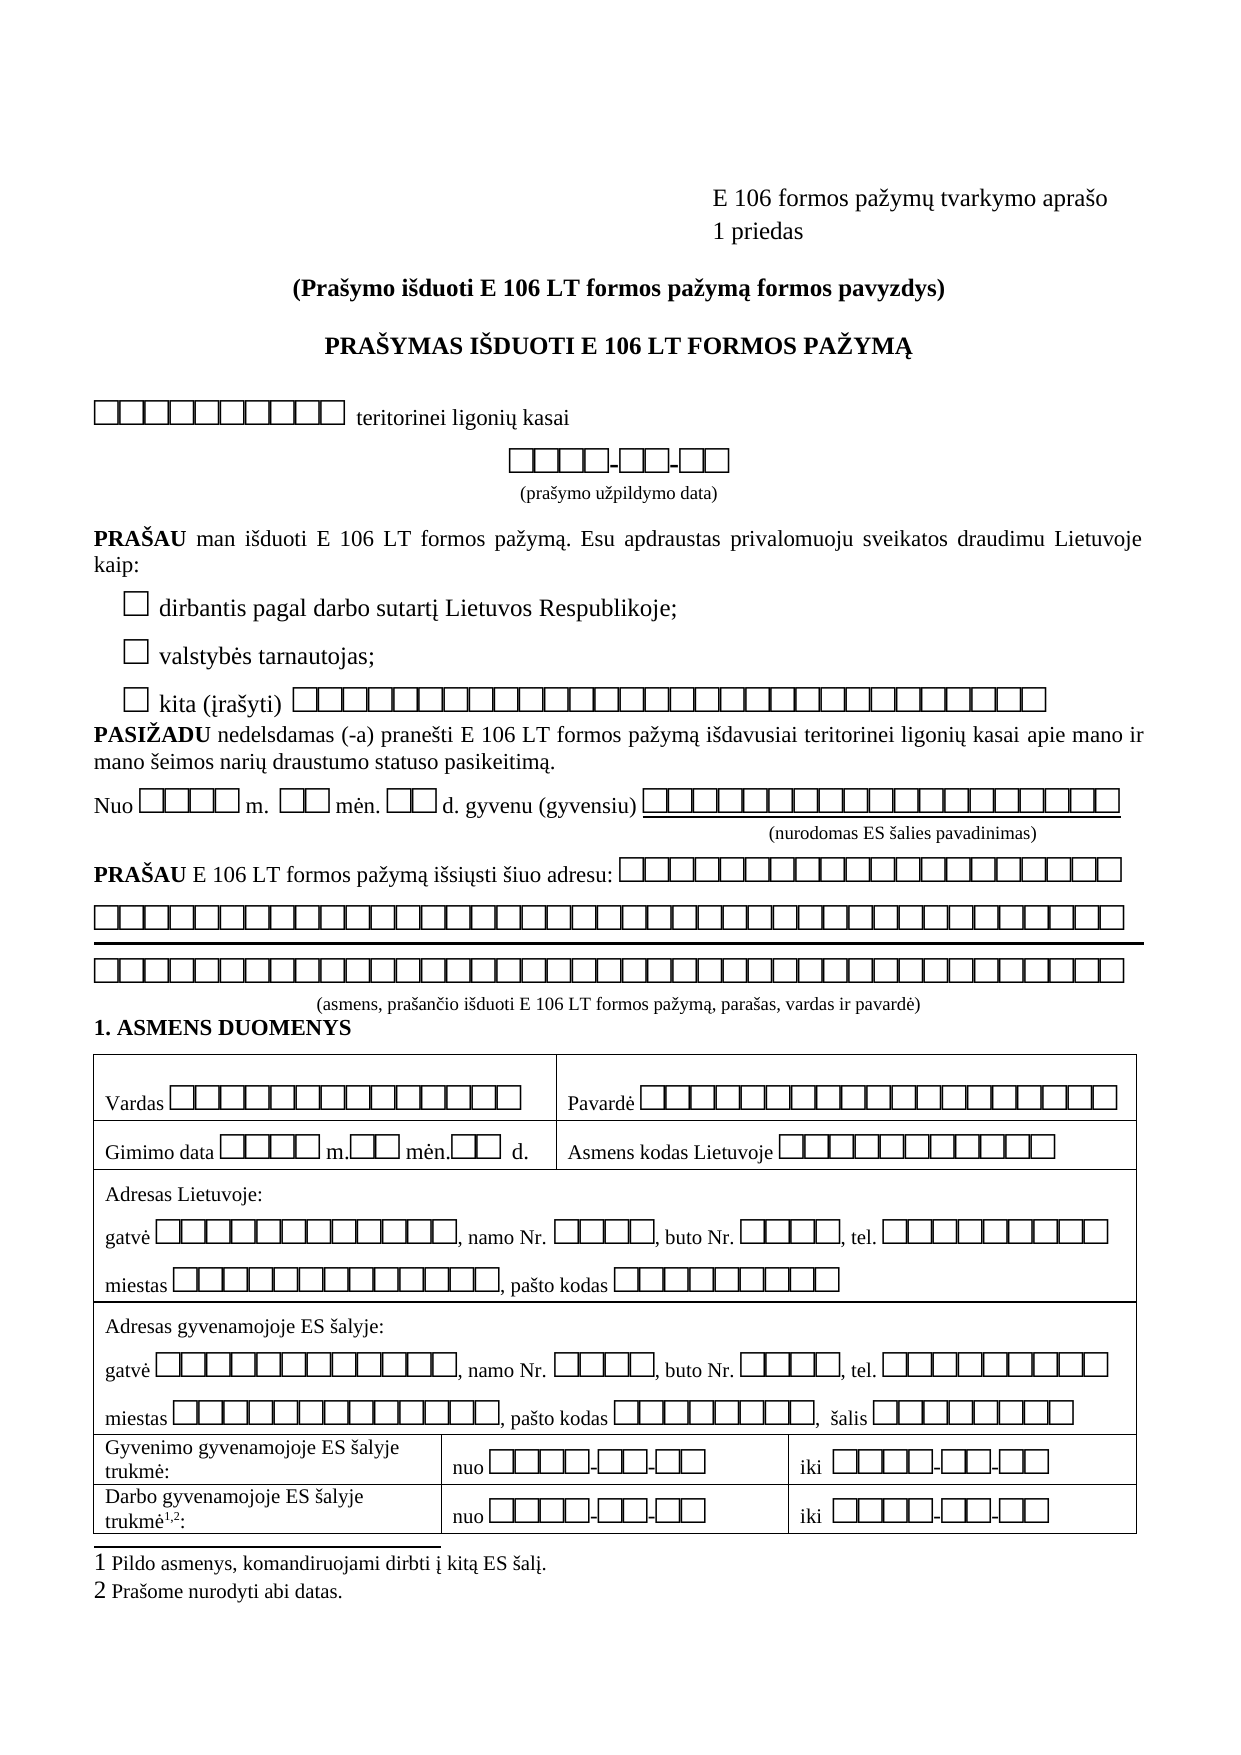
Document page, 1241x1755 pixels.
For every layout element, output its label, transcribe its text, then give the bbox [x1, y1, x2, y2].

text 1 priedas [712, 216, 1144, 245]
text Nuo □□□□ m. □□ mėn. □□ d. gyvenu (gyvensiu) □□□□□□□□□□□□□□□□□□□ [94, 774, 1144, 822]
text □□□□□□□□□□□□□□□□□□□□□□□□□□□□□□□□□□□□□□□□□ [94, 892, 1144, 942]
table_cell Adresas gyvenamojoje ES šalyje: gatvė □□□□□□□□□□□□, namo Nr. □□□□, buto Nr. □□□□, tel. □□□□□□□□□ miestas □□□□□□□□□□□□□, pašto kodas □□□□□□□□, šalis □□□□□□□□ [94, 1303, 1136, 1434]
text E 106 formos pažymų tvarkymo aprašo [712, 183, 1144, 212]
table_cell iki □□□□-□□-□□ [789, 1485, 1136, 1533]
table_header Pavardė □□□□□□□□□□□□□□□□□□□ [557, 1055, 1136, 1119]
text (prašymo užpildymo data) [94, 482, 1144, 503]
text 1. ASMENS DUOMENYS [94, 1014, 1144, 1041]
text □ kita (įrašyti) □□□□□□□□□□□□□□□□□□□□□□□□□□□□□□ [123, 674, 1144, 722]
table_cell Gimimo data □□□□ m.□□ mėn.□□ d. [94, 1121, 556, 1168]
text (asmens, prašančio išduoti E 106 LT formos pažymą, parašas, vardas ir pavardė) [94, 993, 1144, 1014]
text PRašymas išduoti E 106 LT formos pažymą [94, 331, 1144, 360]
text (Prašymo išduoti E 106 LT formos pažymą formos pavyzdys) [94, 273, 1144, 302]
text (nurodomas ES šalies pavadinimas) [694, 822, 1144, 844]
text PASIŽADU nedelsdamas (-a) pranešti E 106 LT formos pažymą išdavusiai teritorinei ligonių kasai apie mano ir mano šeimos narių draustumo statuso pasikeitimą. [94, 722, 1144, 774]
text □ dirbantis pagal darbo sutartį Lietuvos Respublikoje; [123, 578, 1144, 626]
table_cell iki □□□□-□□-□□ [789, 1435, 1136, 1483]
table_cell Gyvenimo gyvenamojoje ES šalyje trukmė: [94, 1435, 441, 1483]
table_cell Asmens kodas Lietuvoje □□□□□□□□□□□ [557, 1121, 1136, 1168]
text Prašau E 106 LT formos pažymą išsiųsti šiuo adresu: □□□□□□□□□□□□□□□□□□□□ [94, 844, 1144, 892]
text □□□□□□□□□□ teritorinei ligonių kasai [94, 386, 1144, 434]
text □ valstybės tarnautojas; [123, 626, 1144, 674]
table_header Vardas □□□□□□□□□□□□□□ [94, 1055, 556, 1119]
table_cell nuo □□□□-□□-□□ [442, 1485, 788, 1533]
text □□□□□□□□□□□□□□□□□□□□□□□□□□□□□□□□□□□□□□□□□ [94, 945, 1144, 993]
text PRAŠAU man išduoti E 106 LT formos pažymą. Esu apdraustas privalomuoju sveikatos draudimu Lietuvoje kaip: [94, 525, 1144, 578]
table_cell nuo □□□□-□□-□□ [442, 1435, 788, 1483]
text □□□□-□□-□□ [94, 434, 1144, 482]
table_cell Darbo gyvenamojoje ES šalyje trukmė,: [94, 1485, 441, 1533]
table_cell Adresas Lietuvoje: gatvė □□□□□□□□□□□□, namo Nr. □□□□, buto Nr. □□□□, tel. □□□□□□□□□ miestas □□□□□□□□□□□□□, pašto kodas □□□□□□□□□ [94, 1170, 1136, 1301]
